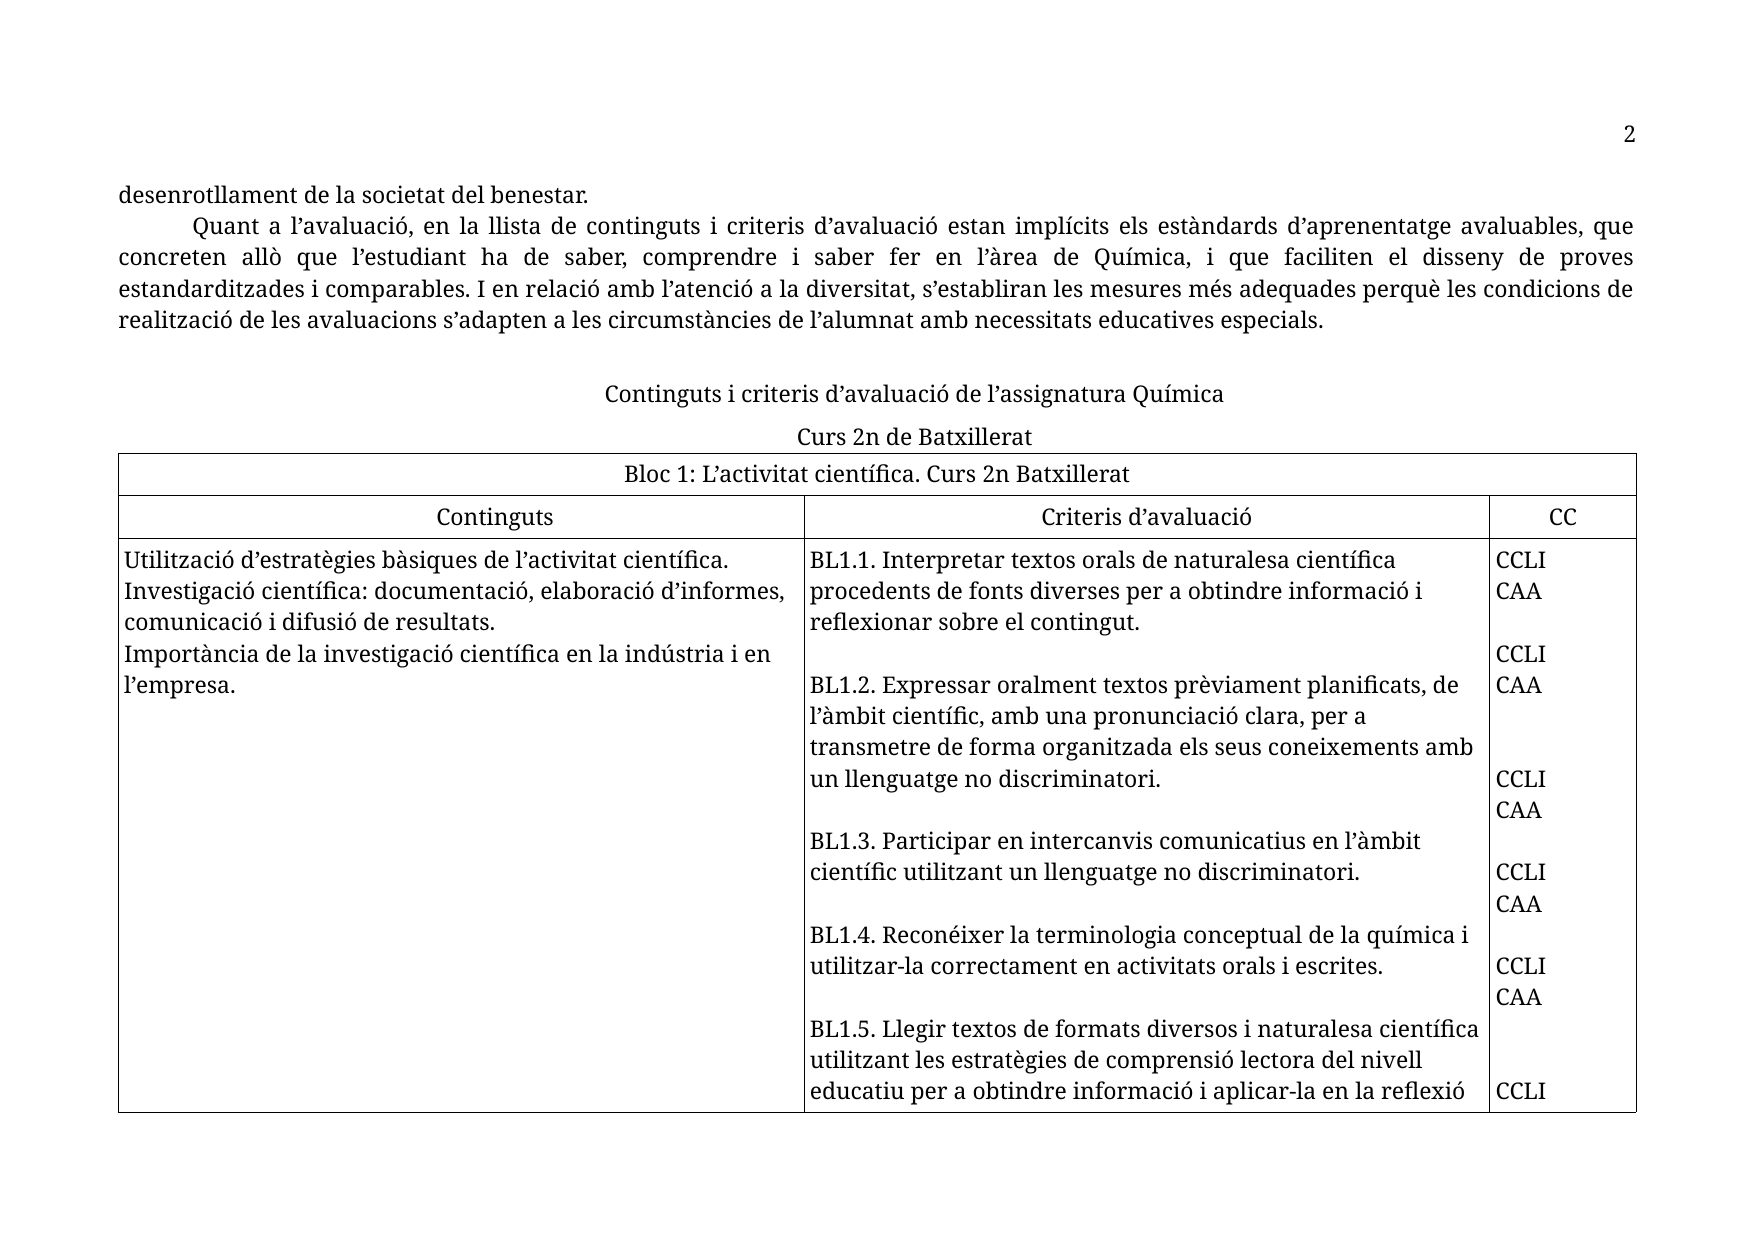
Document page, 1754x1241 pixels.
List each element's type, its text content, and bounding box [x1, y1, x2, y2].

text Curs 2n de Batxillerat [193, 421, 1636, 452]
table_cell CC [1490, 496, 1636, 538]
table_cell Utilització d’estratègies bàsiques de l’activitat científica. Investigació científica: documentació, elaboració d’informes, comunicació i difusió de resultats. Importància de la investigació científica en la indústria i en l’empresa. [119, 539, 804, 1112]
text desenrotllament de la societat del benestar. [118, 179, 1636, 210]
table_header Bloc 1: L’activitat científica. Curs 2n Batxillerat [119, 454, 1636, 495]
table_cell Criteris d’avaluació [805, 496, 1489, 538]
table_cell CCLI CAA CCLI CAA CCLI CAA CCLI CAA CCLI CAA CCLI [1490, 539, 1636, 1112]
text Quant a l’avaluació, en la llista de continguts i criteris d’avaluació estan implícits els estàndards d’aprenentatge avaluables, que concreten allò que l’estudiant ha de saber, comprendre i saber fer en l’àrea de Química, i que faciliten el disseny de proves estandarditzades i comparables. I en relació amb l’atenció a la diversitat, s’establiran les mesures més adequades perquè les condicions de realització de les avaluacions s’adapten a les circumstàncies de l’alumnat amb necessitats educatives especials. [118, 210, 1636, 335]
table_cell BL1.1. Interpretar textos orals de naturalesa científica procedents de fonts diverses per a obtindre informació i reflexionar sobre el contingut. BL1.2. Expressar oralment textos prèviament planificats, de l’àmbit científic, amb una pronunciació clara, per a transmetre de forma organitzada els seus coneixements amb un llenguatge no discriminatori. BL1.3. Participar en intercanvis comunicatius en l’àmbit científic utilitzant un llenguatge no discriminatori. BL1.4. Reconéixer la terminologia conceptual de la química i utilitzar-la correctament en activitats orals i escrites. BL1.5. Llegir textos de formats diversos i naturalesa científica utilitzant les estratègies de comprensió lectora del nivell educatiu per a obtindre informació i aplicar-la en la reflexió [805, 539, 1489, 1112]
text Continguts i criteris d’avaluació de l’assignatura Química [193, 378, 1636, 409]
table_cell Continguts [119, 496, 804, 538]
